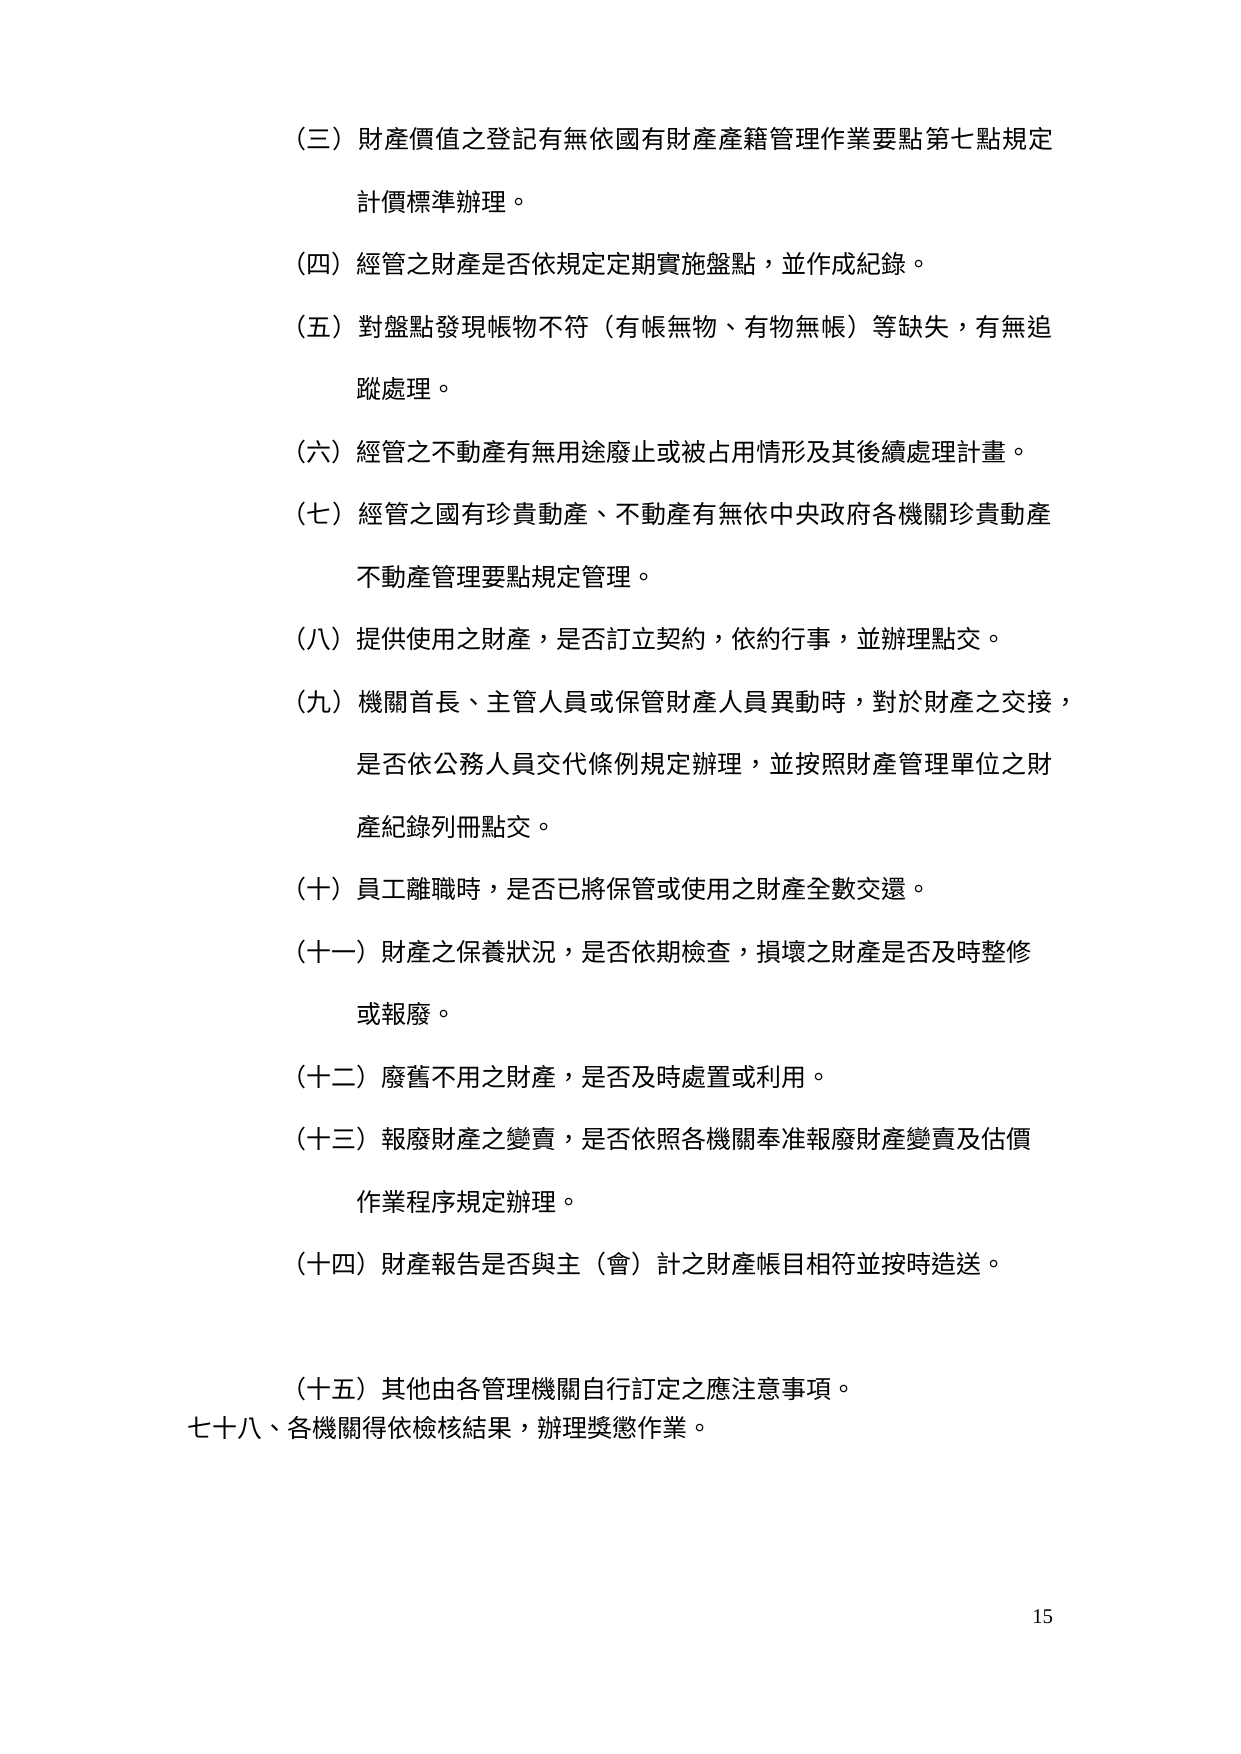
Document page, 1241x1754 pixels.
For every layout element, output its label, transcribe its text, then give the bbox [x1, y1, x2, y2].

text （七）經管之國有珍貴動產、不動產有無依中央政府各機關珍貴動產不動產管理要點規定管理。 [281, 471, 1053, 596]
text （十一）財產之保養狀況，是否依期檢查，損壞之財產是否及時整修或報廢。 [281, 909, 1053, 1034]
text （十四）財產報告是否與主（會）計之財產帳目相符並按時造送。 [281, 1221, 1053, 1284]
text （十二）廢舊不用之財產，是否及時處置或利用。 [281, 1034, 1053, 1096]
text （六）經管之不動產有無用途廢止或被占用情形及其後續處理計畫。 [281, 409, 1053, 471]
text （十五）其他由各管理機關自行訂定之應注意事項。 [281, 1346, 1053, 1409]
text （十三）報廢財產之變賣，是否依照各機關奉准報廢財產變賣及估價作業程序規定辦理。 [281, 1096, 1053, 1221]
text 七十八、各機關得依檢核結果，辦理獎懲作業。 [187, 1409, 1053, 1445]
text （十）員工離職時，是否已將保管或使用之財產全數交還。 [281, 846, 1053, 909]
text （五）對盤點發現帳物不符（有帳無物、有物無帳）等缺失，有無追蹤處理。 [281, 284, 1053, 409]
text （三）財產價值之登記有無依國有財產產籍管理作業要點第七點規定計價標準辦理。 [281, 96, 1053, 221]
text （四）經管之財產是否依規定定期實施盤點，並作成紀錄。 [281, 221, 1053, 284]
text （九）機關首長、主管人員或保管財產人員異動時，對於財產之交接，是否依公務人員交代條例規定辦理，並按照財產管理單位之財產紀錄列冊點交。 [281, 659, 1053, 846]
text （八）提供使用之財產，是否訂立契約，依約行事，並辦理點交。 [281, 596, 1053, 659]
